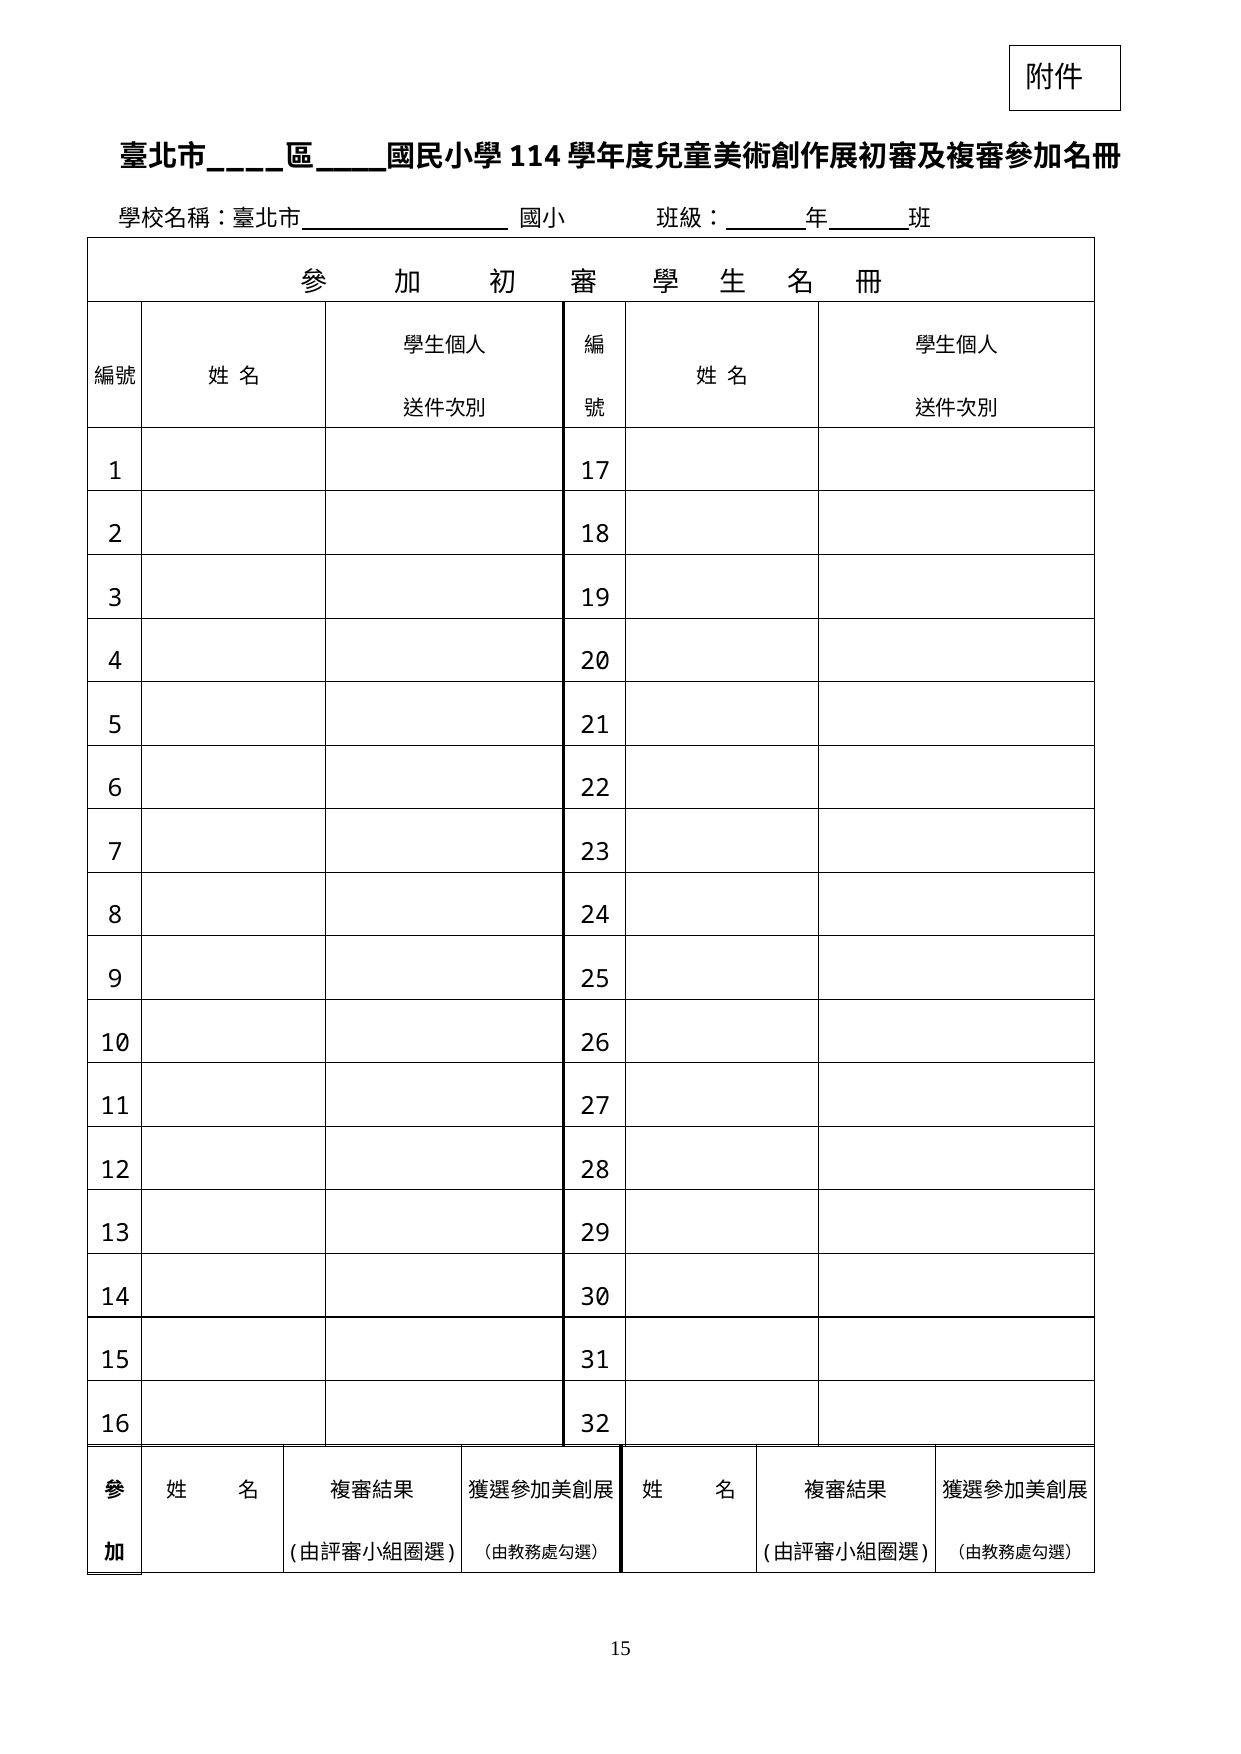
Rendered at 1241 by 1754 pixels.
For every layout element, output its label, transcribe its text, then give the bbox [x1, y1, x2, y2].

table_cell [626, 746, 818, 808]
table_cell [626, 1190, 818, 1253]
table_cell 複審結果 (由評審小組圈選) [284, 1447, 461, 1572]
table_cell 13 [88, 1190, 141, 1253]
table_cell [626, 1000, 818, 1062]
table_cell [819, 936, 1094, 999]
table_cell 7 [88, 809, 141, 872]
table_cell 15 [88, 1318, 141, 1380]
table_cell 12 [88, 1127, 141, 1189]
table_cell [326, 1063, 562, 1126]
table_cell 5 [88, 682, 141, 744]
table_cell [819, 1127, 1094, 1189]
table_cell [326, 1127, 562, 1189]
table_cell [819, 1318, 1094, 1380]
table_cell 14 [88, 1254, 141, 1316]
table_cell 20 [565, 619, 625, 681]
text 學校名稱：臺北市 國小 班級： 年 班 [118, 175, 1122, 237]
table_cell [326, 1190, 562, 1253]
table_cell 獲選參加美創展 （由教務處勾選） [936, 1447, 1094, 1572]
table_cell 1 [88, 428, 141, 490]
table_cell 10 [88, 1000, 141, 1062]
table_cell 26 [565, 1000, 625, 1062]
table_cell [626, 491, 818, 554]
table_cell 17 [565, 428, 625, 490]
table_cell 8 [88, 873, 141, 935]
table_cell 25 [565, 936, 625, 999]
table_cell 19 [565, 555, 625, 617]
table_header 參 加 初 審 學 生 名 冊 [88, 238, 1094, 301]
table_cell [819, 873, 1094, 935]
table_cell 18 [565, 491, 625, 554]
table_cell [142, 1000, 325, 1062]
text 臺北市____區____國民小學114學年度兒童美術創作展初審及複審參加名冊 [118, 112, 1122, 175]
table_cell [326, 619, 562, 681]
table_cell 姓 名 [142, 1447, 283, 1572]
table_cell [326, 682, 562, 744]
table_cell 2 [88, 491, 141, 554]
table_cell [819, 428, 1094, 490]
table_cell 4 [88, 619, 141, 681]
table_cell 參加 [88, 1447, 141, 1572]
table_cell [626, 873, 818, 935]
table_cell [626, 682, 818, 744]
table_cell [819, 809, 1094, 872]
table_cell [626, 555, 818, 617]
text 附件4 [1025, 53, 1105, 102]
table_cell [142, 873, 325, 935]
table_cell 30 [565, 1254, 625, 1316]
table_cell [819, 1190, 1094, 1253]
table_cell [142, 936, 325, 999]
table_cell 編 號 [565, 302, 625, 427]
table_cell 11 [88, 1063, 141, 1126]
text 臺北市____區____國民小學114學年度兒童美術創作展初審及複審參加名冊 [1010, 46, 1120, 110]
table_cell 22 [565, 746, 625, 808]
table_cell [142, 1190, 325, 1253]
table_cell 28 [565, 1127, 625, 1189]
table_cell 24 [565, 873, 625, 935]
table_cell [142, 619, 325, 681]
table_cell [626, 1318, 818, 1380]
table_cell 27 [565, 1063, 625, 1126]
table_cell 32 [565, 1381, 625, 1443]
table_cell 29 [565, 1190, 625, 1253]
table_cell [142, 746, 325, 808]
table_cell [626, 1127, 818, 1189]
table_cell 姓 名 [623, 1447, 756, 1572]
table_cell [142, 1127, 325, 1189]
table_cell [819, 491, 1094, 554]
table_cell 21 [565, 682, 625, 744]
table_cell [626, 1381, 818, 1443]
table_cell 31 [565, 1318, 625, 1380]
table_cell 複審結果 (由評審小組圈選) [757, 1447, 935, 1572]
table_cell [326, 1381, 562, 1443]
table_cell [626, 936, 818, 999]
table_cell [819, 619, 1094, 681]
table_cell [142, 1381, 325, 1443]
table_cell [142, 809, 325, 872]
table_cell [326, 428, 562, 490]
table_cell [326, 936, 562, 999]
table_cell [142, 1318, 325, 1380]
table_cell [626, 1063, 818, 1126]
table_cell [326, 491, 562, 554]
table_cell [142, 1063, 325, 1126]
table_cell [626, 428, 818, 490]
table_cell [326, 873, 562, 935]
table_cell [626, 619, 818, 681]
table_cell [626, 1254, 818, 1316]
table_cell [819, 1000, 1094, 1062]
table_cell [326, 1000, 562, 1062]
table_cell [326, 1254, 562, 1316]
table_cell 16 [88, 1381, 141, 1443]
table_cell [142, 682, 325, 744]
table_cell 9 [88, 936, 141, 999]
table_cell [819, 746, 1094, 808]
table_cell [142, 491, 325, 554]
table_cell 獲選參加美創展 （由教務處勾選） [462, 1447, 619, 1572]
table_cell [626, 809, 818, 872]
table_cell 學生個人 送件次別 [819, 302, 1094, 427]
table_cell [326, 1318, 562, 1380]
table_cell [326, 555, 562, 617]
table_cell [326, 809, 562, 872]
table_cell 3 [88, 555, 141, 617]
table_cell [326, 746, 562, 808]
table_cell 姓 名 [142, 302, 325, 427]
table_cell [142, 1254, 325, 1316]
table_cell [819, 1381, 1094, 1443]
table_cell [819, 555, 1094, 617]
table_cell [819, 682, 1094, 744]
table_cell [142, 555, 325, 617]
table_cell [142, 428, 325, 490]
table_cell 編號 [88, 302, 141, 427]
table_cell 23 [565, 809, 625, 872]
table_cell 6 [88, 746, 141, 808]
table_cell 學生個人 送件次別 [326, 302, 562, 427]
table_cell 姓 名 [626, 302, 818, 427]
table_cell [819, 1063, 1094, 1126]
table_cell [819, 1254, 1094, 1316]
